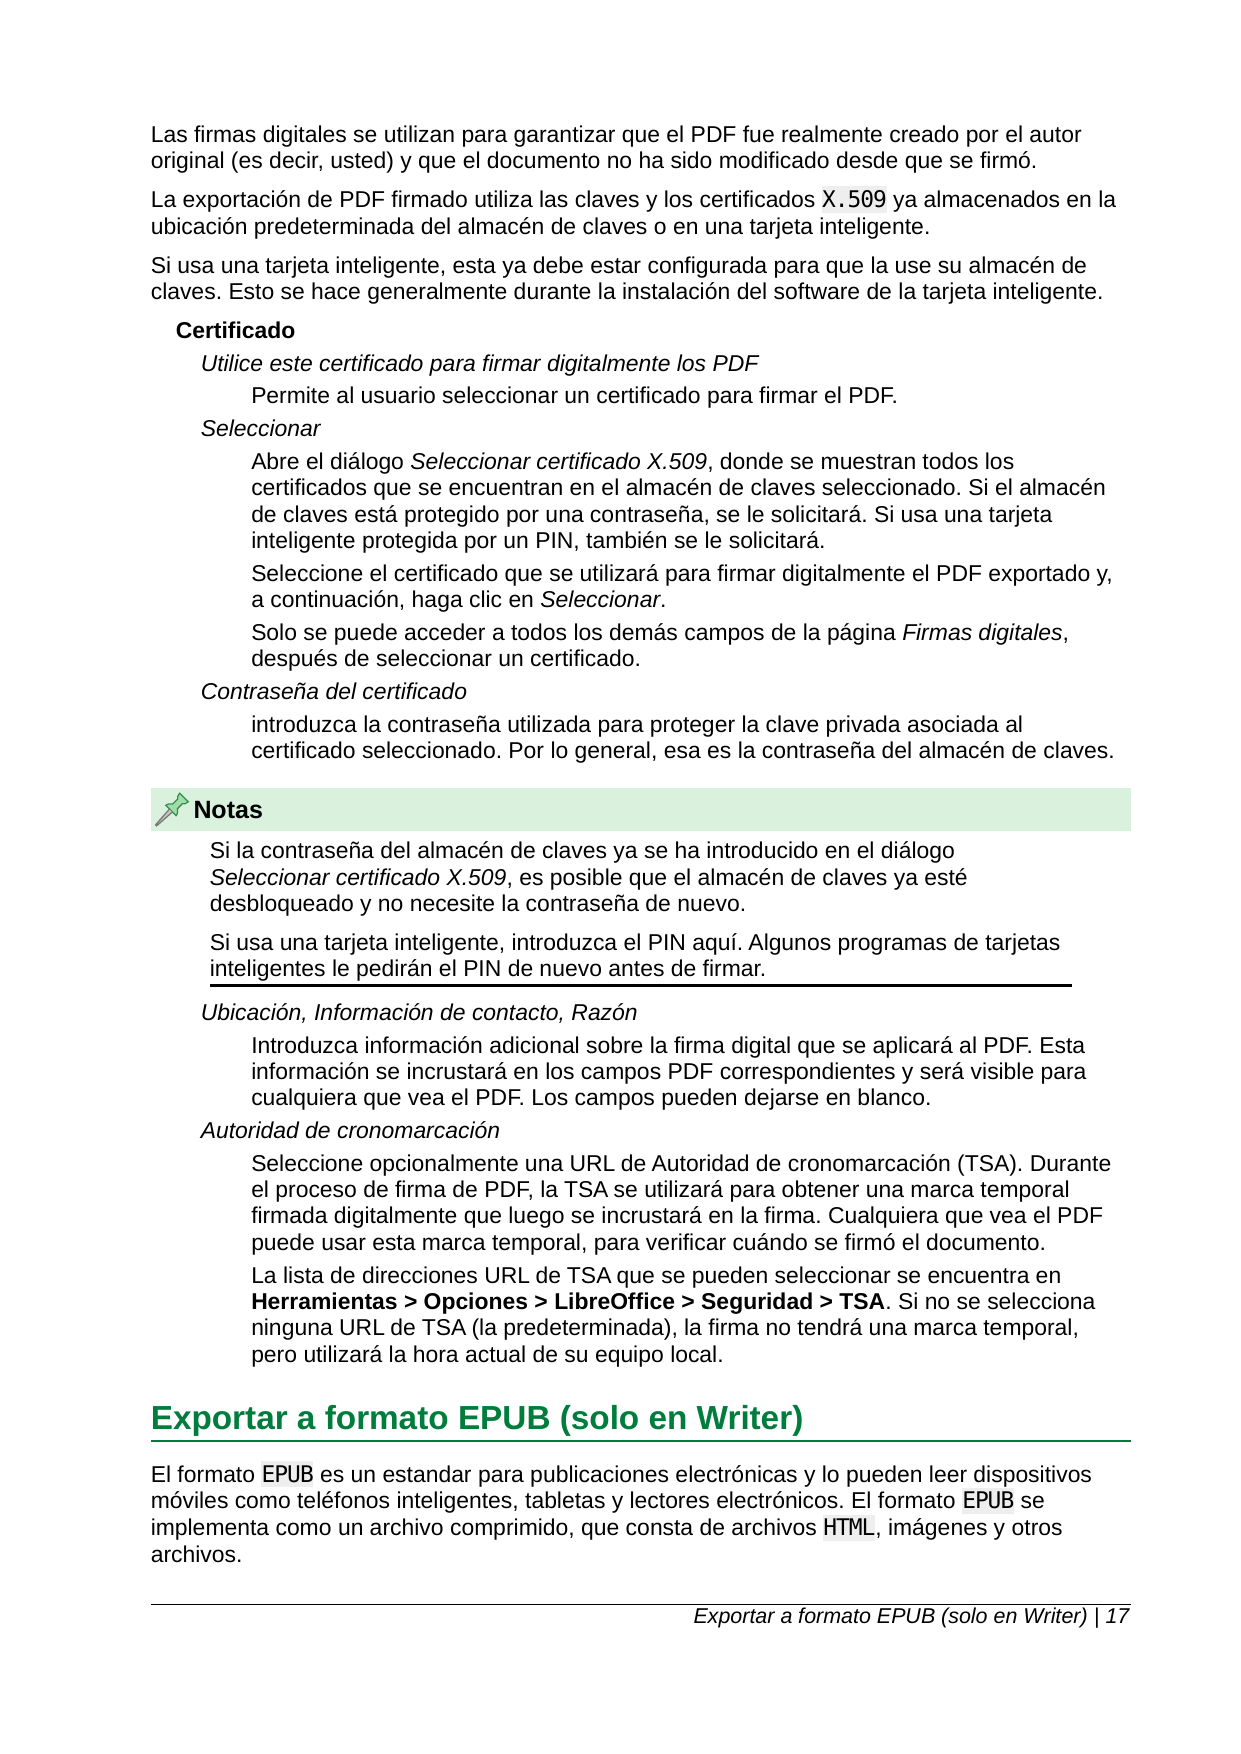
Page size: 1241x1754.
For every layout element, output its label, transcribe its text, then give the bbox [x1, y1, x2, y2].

text El formato EPUB es un estandar para publicaciones electrónicas y lo pueden leer dispositivos móviles como teléfonos inteligentes, tabletas y lectores electrónicos. El formato EPUB se implementa como un archivo comprimido, que consta de archivos HTML, imágenes y otros archivos. [151, 1461, 1131, 1568]
text Las firmas digitales se utilizan para garantizar que el PDF fue realmente creado por el autor original (es decir, usted) y que el documento no ha sido modificado desde que se firmó. [151, 121, 1131, 174]
text Permite al usuario seleccionar un certificado para firmar el PDF. [251, 382, 1131, 409]
text Introduzca información adicional sobre la firma digital que se aplicará al PDF. Esta información se incrustará en los campos PDF correspondientes y será visible para cualquiera que vea el PDF. Los campos pueden dejarse en blanco. [251, 1032, 1131, 1111]
text La lista de direcciones URL de TSA que se pueden seleccionar se encuentra en Herramientas > Opciones > LibreOffice > Seguridad > TSA. Si no se selecciona ninguna URL de TSA (la predeterminada), la firma no tendrá una marca temporal, pero utilizará la hora actual de su equipo local. [251, 1262, 1131, 1367]
text Autoridad de cronomarcación [201, 1117, 1131, 1143]
list Si usa una tarjeta inteligente, esta ya debe estar configurada para que la use su almacén de claves. Esto se hace generalmente durante la instalación del software de la tarjeta inteligente. [151, 252, 1131, 305]
text Seleccionar [201, 415, 1131, 442]
text Solo se puede acceder a todos los demás campos de la página Firmas digitales, después de seleccionar un certificado. [251, 619, 1131, 672]
text Seleccione el certificado que se utilizará para firmar digitalmente el PDF exportado y, a continuación, haga clic en Seleccionar. [251, 560, 1131, 612]
text Ubicación, Información de contacto, Razón [201, 999, 1131, 1025]
text Contraseña del certificado [201, 678, 1131, 704]
text Si la contraseña del almacén de claves ya se ha introducido en el diálogo Seleccionar certificado X.509, es posible que el almacén de claves ya esté desbloqueado y no necesite la contraseña de nuevo. [209, 837, 1072, 916]
text La exportación de PDF firmado utiliza las claves y los certificados X.509 ya almacenados en la ubicación predeterminada del almacén de claves o en una tarjeta inteligente. [151, 186, 1131, 239]
text Seleccione opcionalmente una URL de Autoridad de cronomarcación (TSA). Durante el proceso de firma de PDF, la TSA se utilizará para obtener una marca temporal firmada digitalmente que luego se incrustará en la firma. Cualquiera que vea el PDF puede usar esta marca temporal, para verificar cuándo se firmó el documento. [251, 1150, 1131, 1255]
text introduzca la contraseña utilizada para proteger la clave privada asociada al certificado seleccionado. Por lo general, esa es la contraseña del almacén de claves. [251, 711, 1131, 763]
subtitle Exportar a formato EPUB (solo en Writer) [151, 1398, 1131, 1440]
subtitle Notas [151, 788, 1131, 831]
text Utilice este certificado para firmar digitalmente los PDF [201, 350, 1131, 376]
text Abre el diálogo Seleccionar certificado X.509, donde se muestran todos los certificados que se encuentran en el almacén de claves seleccionado. Si el almacén de claves está protegido por una contraseña, se le solicitará. Si usa una tarjeta inteligente protegida por un PIN, también se le solicitará. [251, 448, 1131, 553]
text Si usa una tarjeta inteligente, introduzca el PIN aquí. Algunos programas de tarjetas inteligentes le pedirán el PIN de nuevo antes de firmar. [209, 929, 1072, 987]
text Certificado [176, 317, 1131, 343]
